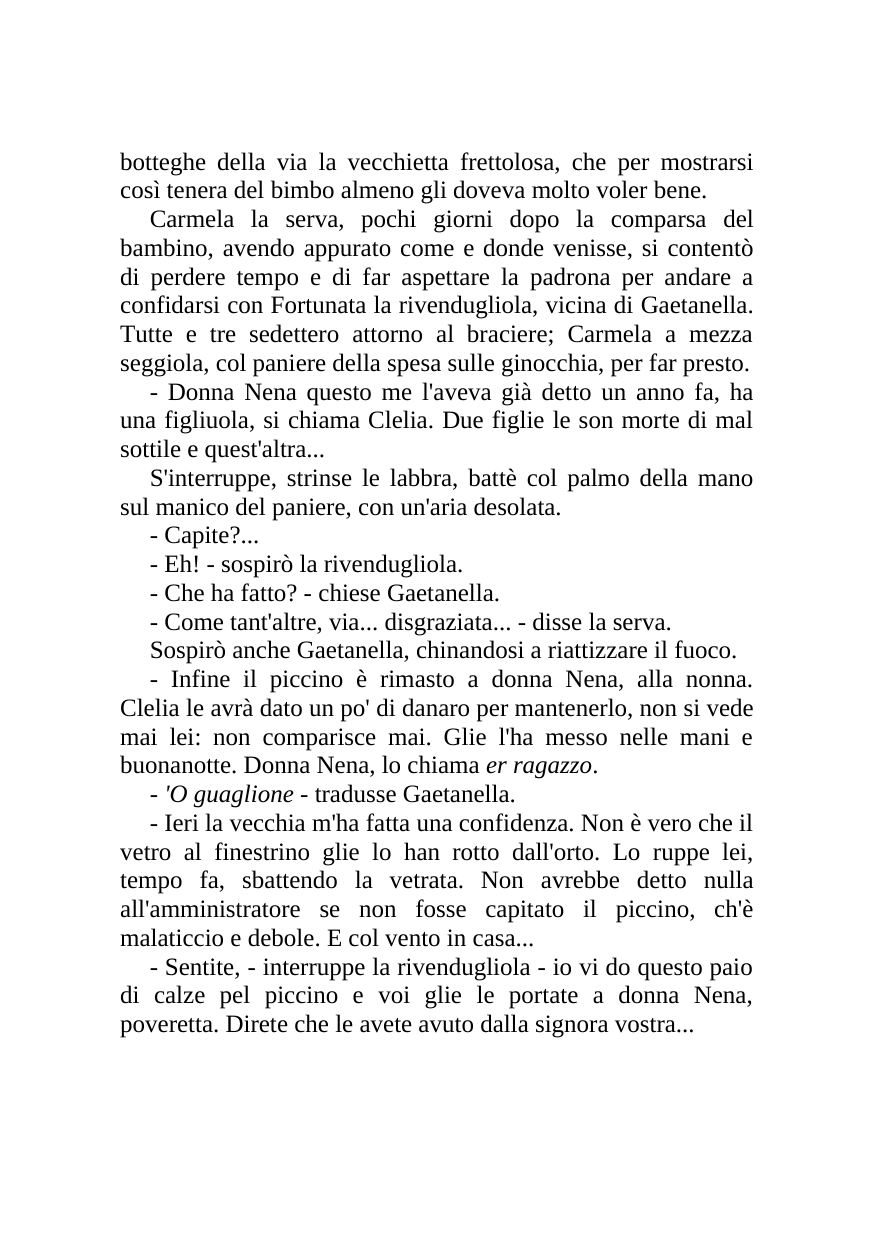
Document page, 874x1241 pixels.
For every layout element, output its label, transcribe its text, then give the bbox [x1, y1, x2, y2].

text botteghe della via la vecchietta frettolosa, che per mostrarsi così tenera del bimbo almeno gli doveva molto voler bene. [120, 147, 754, 204]
text - Capite?... [120, 521, 754, 549]
text - 'O guaglione - tradusse Gaetanella. [120, 779, 754, 808]
text - Infine il piccino è rimasto a donna Nena, alla nonna. Clelia le avrà dato un po' di danaro per mantenerlo, non si vede mai lei: non comparisce mai. Glie l'ha messo nelle mani e buonanotte. Donna Nena, lo chiama er ragazzo. [120, 664, 754, 779]
text - Che ha fatto? - chiese Gaetanella. [120, 578, 754, 607]
text S'interruppe, strinse le labbra, battè col palmo della mano sul manico del paniere, con un'aria desolata. [120, 463, 754, 521]
text - Donna Nena questo me l'aveva già detto un anno fa, ha una figliuola, si chiama Clelia. Due figlie le son morte di mal sottile e quest'altra... [120, 377, 754, 463]
text - Ieri la vecchia m'ha fatta una confidenza. Non è vero che il vetro al finestrino glie lo han rotto dall'orto. Lo ruppe lei, tempo fa, sbattendo la vetrata. Non avrebbe detto nulla all'amministratore se non fosse capitato il piccino, ch'è malaticcio e debole. E col vento in casa... [120, 808, 754, 952]
text - Eh! - sospirò la rivendugliola. [120, 549, 754, 578]
text - Come tant'altre, via... disgraziata... - disse la serva. [120, 607, 754, 636]
text - Sentite, - interruppe la rivendugliola - io vi do questo paio di calze pel piccino e voi glie le portate a donna Nena, poveretta. Direte che le avete avuto dalla signora vostra... [120, 952, 754, 1038]
text Sospirò anche Gaetanella, chinandosi a riattizzare il fuoco. [120, 636, 754, 664]
text Carmela la serva, pochi giorni dopo la comparsa del bambino, avendo appurato come e donde venisse, si contentò di perdere tempo e di far aspettare la padrona per andare a confidarsi con Fortunata la rivendugliola, vicina di Gaetanella. Tutte e tre sedettero attorno al braciere; Carmela a mezza seggiola, col paniere della spesa sulle ginocchia, per far presto. [120, 204, 754, 377]
